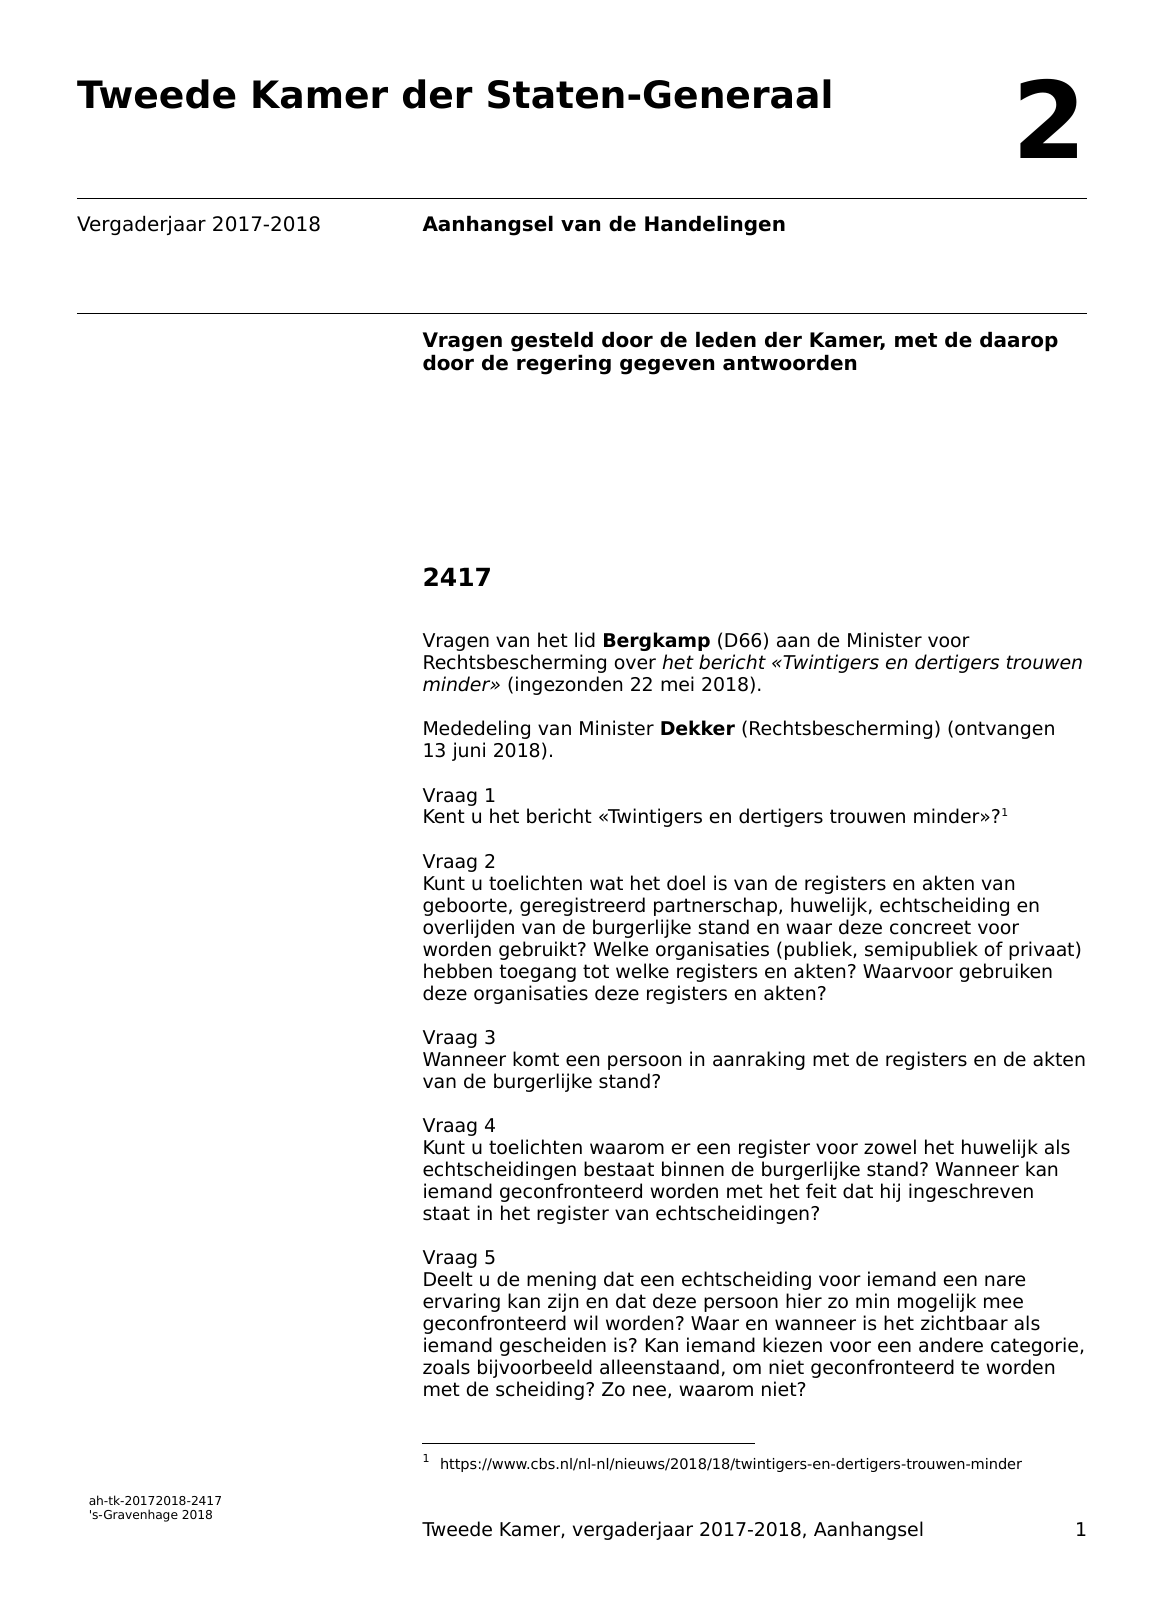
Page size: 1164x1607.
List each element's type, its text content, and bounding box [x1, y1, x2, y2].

table_cell Aanhangsel van de Handelingen [422, 199, 1087, 313]
table_cell Vragen gesteld door de leden der Kamer, met de daarop door de regering gegeven antwoorden [422, 314, 1087, 375]
text Vragen van het lid Bergkamp (D66) aan de Minister voor Rechtsbescherming over het bericht «Twintigers en dertigers trouwen minder» (ingezonden 22 mei 2018). [422, 630, 1087, 696]
text Vraag 5 [422, 1247, 1087, 1269]
table_cell [77, 314, 422, 375]
text ah-tk-20172018-2417 [88, 1494, 323, 1508]
text Kunt u toelichten wat het doel is van de registers en akten van geboorte, geregistreerd partnerschap, huwelijk, echtscheiding en overlijden van de burgerlijke stand en waar deze concreet voor worden gebruikt? Welke organisaties (publiek, semipubliek of privaat) hebben toegang tot welke registers en akten? Waarvoor gebruiken deze organisaties deze registers en akten? [422, 873, 1087, 1004]
text Vraag 3 [422, 1027, 1087, 1049]
table_cell Vergaderjaar 2017-2018 [77, 199, 422, 313]
text Deelt u de mening dat een echtscheiding voor iemand een nare ervaring kan zijn en dat deze persoon hier zo min mogelijk mee geconfronteerd wil worden? Waar en wanneer is het zichtbaar als iemand gescheiden is? Kan iemand kiezen voor een andere categorie, zoals bijvoorbeeld alleenstaand, om niet geconfronteerd te worden met de scheiding? Zo nee, waarom niet? [422, 1269, 1087, 1401]
text 's-Gravenhage 2018 [88, 1508, 323, 1522]
text Vraag 1 [422, 784, 1087, 806]
text Mededeling van Minister Dekker (Rechtsbescherming) (ontvangen 13 juni 2018). [422, 718, 1087, 762]
text Kunt u toelichten waarom er een register voor zowel het huwelijk als echtscheidingen bestaat binnen de burgerlijke stand? Wanneer kan iemand geconfronteerd worden met het feit dat hij ingeschreven staat in het register van echtscheidingen? [422, 1137, 1087, 1225]
table_header 2 [886, 59, 1087, 198]
table_header Tweede Kamer der Staten-Generaal [77, 59, 886, 198]
text Vraag 2 [422, 851, 1087, 873]
text Wanneer komt een persoon in aanraking met de registers en de akten van de burgerlijke stand? [422, 1049, 1087, 1093]
text Kent u het bericht «Twintigers en dertigers trouwen minder»? [422, 806, 1087, 828]
text Vraag 4 [422, 1115, 1087, 1137]
text 2417 [422, 563, 1087, 592]
text https://www.cbs.nl/nl-nl/nieuws/2018/18/twintigers-en-dertigers-trouwen-minder [422, 1452, 1087, 1474]
